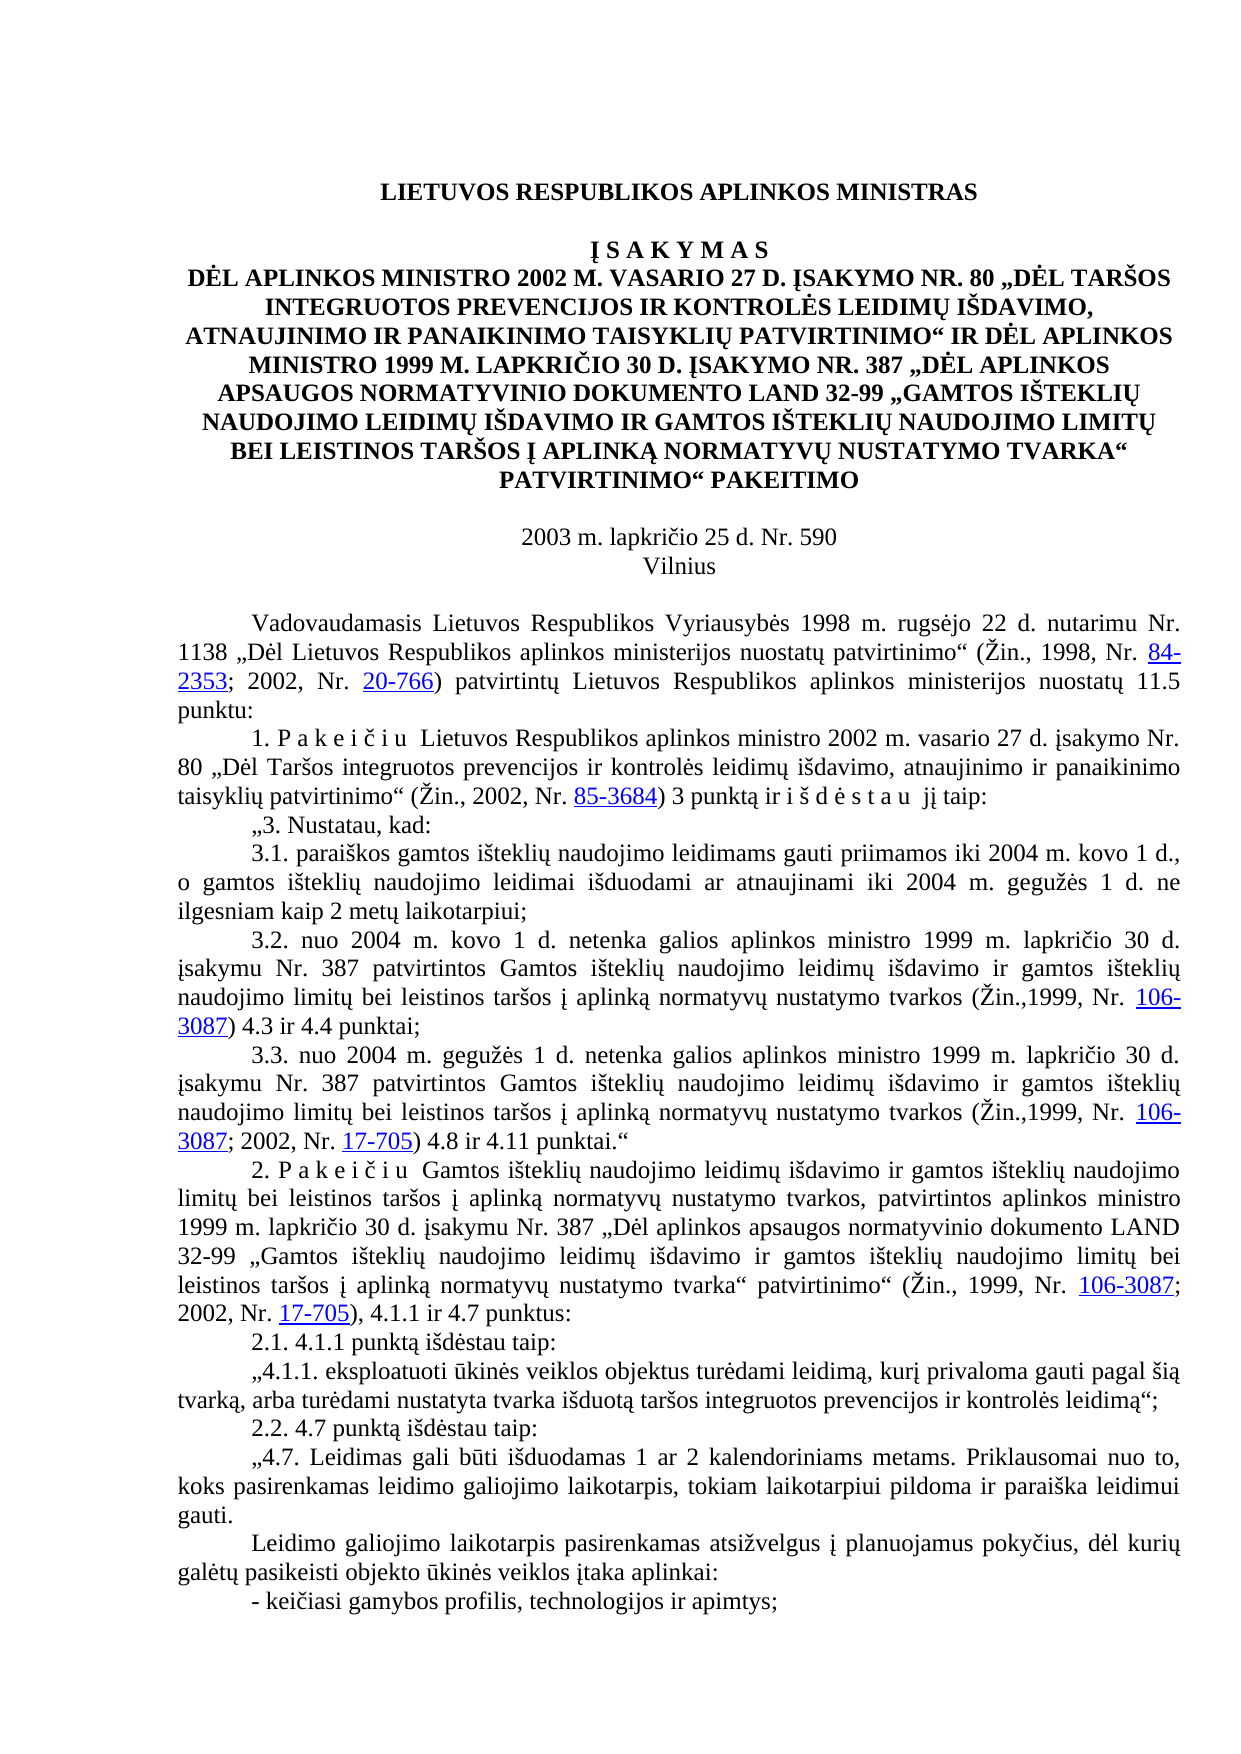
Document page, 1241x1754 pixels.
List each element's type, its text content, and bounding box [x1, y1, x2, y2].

text „4.1.1. eksploatuoti ūkinės veiklos objektus turėdami leidimą, kurį privaloma gauti pagal šią tvarką, arba turėdami nustatyta tvarka išduotą taršos integruotos prevencijos ir kontrolės leidimą“; [177, 1356, 1181, 1413]
text 2.1. 4.1.1 punktą išdėstau taip: [177, 1327, 1181, 1356]
text Leidimo galiojimo laikotarpis pasirenkamas atsižvelgus į planuojamus pokyčius, dėl kurių galėtų pasikeisti objekto ūkinės veiklos įtaka aplinkai: [177, 1528, 1181, 1586]
text - keičiasi gamybos profilis, technologijos ir apimtys; [177, 1586, 1181, 1615]
text 2.2. 4.7 punktą išdėstau taip: [177, 1413, 1181, 1442]
text 2003 m. lapkričio 25 d. Nr. 590 [177, 522, 1181, 551]
text 1. Pakeičiu Lietuvos Respublikos aplinkos ministro 2002 m. vasario 27 d. įsakymo Nr. 80 „Dėl Taršos integruotos prevencijos ir kontrolės leidimų išdavimo, atnaujinimo ir panaikinimo taisyklių patvirtinimo“ (Žin., 2002, Nr. 85-3684) 3 punktą ir išdėstau jį taip: [177, 723, 1181, 810]
text „4.7. Leidimas gali būti išduodamas 1 ar 2 kalendoriniams metams. Priklausomai nuo to, koks pasirenkamas leidimo galiojimo laikotarpis, tokiam laikotarpiui pildoma ir paraiška leidimui gauti. [177, 1442, 1181, 1528]
text 3.2. nuo 2004 m. kovo 1 d. netenka galios aplinkos ministro 1999 m. lapkričio 30 d. įsakymu Nr. 387 patvirtintos Gamtos išteklių naudojimo leidimų išdavimo ir gamtos išteklių naudojimo limitų bei leistinos taršos į aplinką normatyvų nustatymo tvarkos (Žin.,1999, Nr. 106-3087) 4.3 ir 4.4 punktai; [177, 925, 1181, 1040]
text 3.1. paraiškos gamtos išteklių naudojimo leidimams gauti priimamos iki 2004 m. kovo 1 d., o gamtos išteklių naudojimo leidimai išduodami ar atnaujinami iki 2004 m. gegužės 1 d. ne ilgesniam kaip 2 metų laikotarpiui; [177, 838, 1181, 925]
text 2. Pakeičiu Gamtos išteklių naudojimo leidimų išdavimo ir gamtos išteklių naudojimo limitų bei leistinos taršos į aplinką normatyvų nustatymo tvarkos, patvirtintos aplinkos ministro 1999 m. lapkričio 30 d. įsakymu Nr. 387 „Dėl aplinkos apsaugos normatyvinio dokumento LAND 32-99 „Gamtos išteklių naudojimo leidimų išdavimo ir gamtos išteklių naudojimo limitų bei leistinos taršos į aplinką normatyvų nustatymo tvarka“ patvirtinimo“ (Žin., 1999, Nr. 106-3087; 2002, Nr. 17-705), 4.1.1 ir 4.7 punktus: [177, 1155, 1181, 1327]
text LIETUVOS RESPUBLIKOS APLINKOS MINISTRAS [177, 177, 1181, 206]
text DĖL APLINKOS MINISTRO 2002 M. VASARIO 27 D. ĮSAKYMO NR. 80 „DĖL TARŠOS INTEGRUOTOS PREVENCIJOS IR KONTROLĖS LEIDIMŲ IŠDAVIMO, ATNAUJINIMO IR PANAIKINIMO TAISYKLIŲ PATVIRTINIMO“ IR DĖL APLINKOS MINISTRO 1999 M. LAPKRIČIO 30 D. ĮSAKYMO NR. 387 „DĖL APLINKOS APSAUGOS NORMATYVINIO DOKUMENTO LAND 32-99 „GAMTOS IŠTEKLIŲ NAUDOJIMO LEIDIMŲ IŠDAVIMO IR GAMTOS IŠTEKLIŲ NAUDOJIMO LIMITŲ BEI LEISTINOS TARŠOS Į APLINKĄ NORMATYVŲ NUSTATYMO TVARKA“ PATVIRTINIMO“ PAKEITIMO [177, 263, 1181, 493]
text Vilnius [177, 551, 1181, 580]
text Vadovaudamasis Lietuvos Respublikos Vyriausybės 1998 m. rugsėjo 22 d. nutarimu Nr. 1138 „Dėl Lietuvos Respublikos aplinkos ministerijos nuostatų patvirtinimo“ (Žin., 1998, Nr. 84-2353; 2002, Nr. 20-766) patvirtintų Lietuvos Respublikos aplinkos ministerijos nuostatų 11.5 punktu: [177, 608, 1181, 723]
text 3.3. nuo 2004 m. gegužės 1 d. netenka galios aplinkos ministro 1999 m. lapkričio 30 d. įsakymu Nr. 387 patvirtintos Gamtos išteklių naudojimo leidimų išdavimo ir gamtos išteklių naudojimo limitų bei leistinos taršos į aplinką normatyvų nustatymo tvarkos (Žin.,1999, Nr. 106-3087; 2002, Nr. 17-705) 4.8 ir 4.11 punktai.“ [177, 1040, 1181, 1155]
text Į S A K Y M A S [177, 235, 1181, 263]
text „3. Nustatau, kad: [177, 810, 1181, 838]
